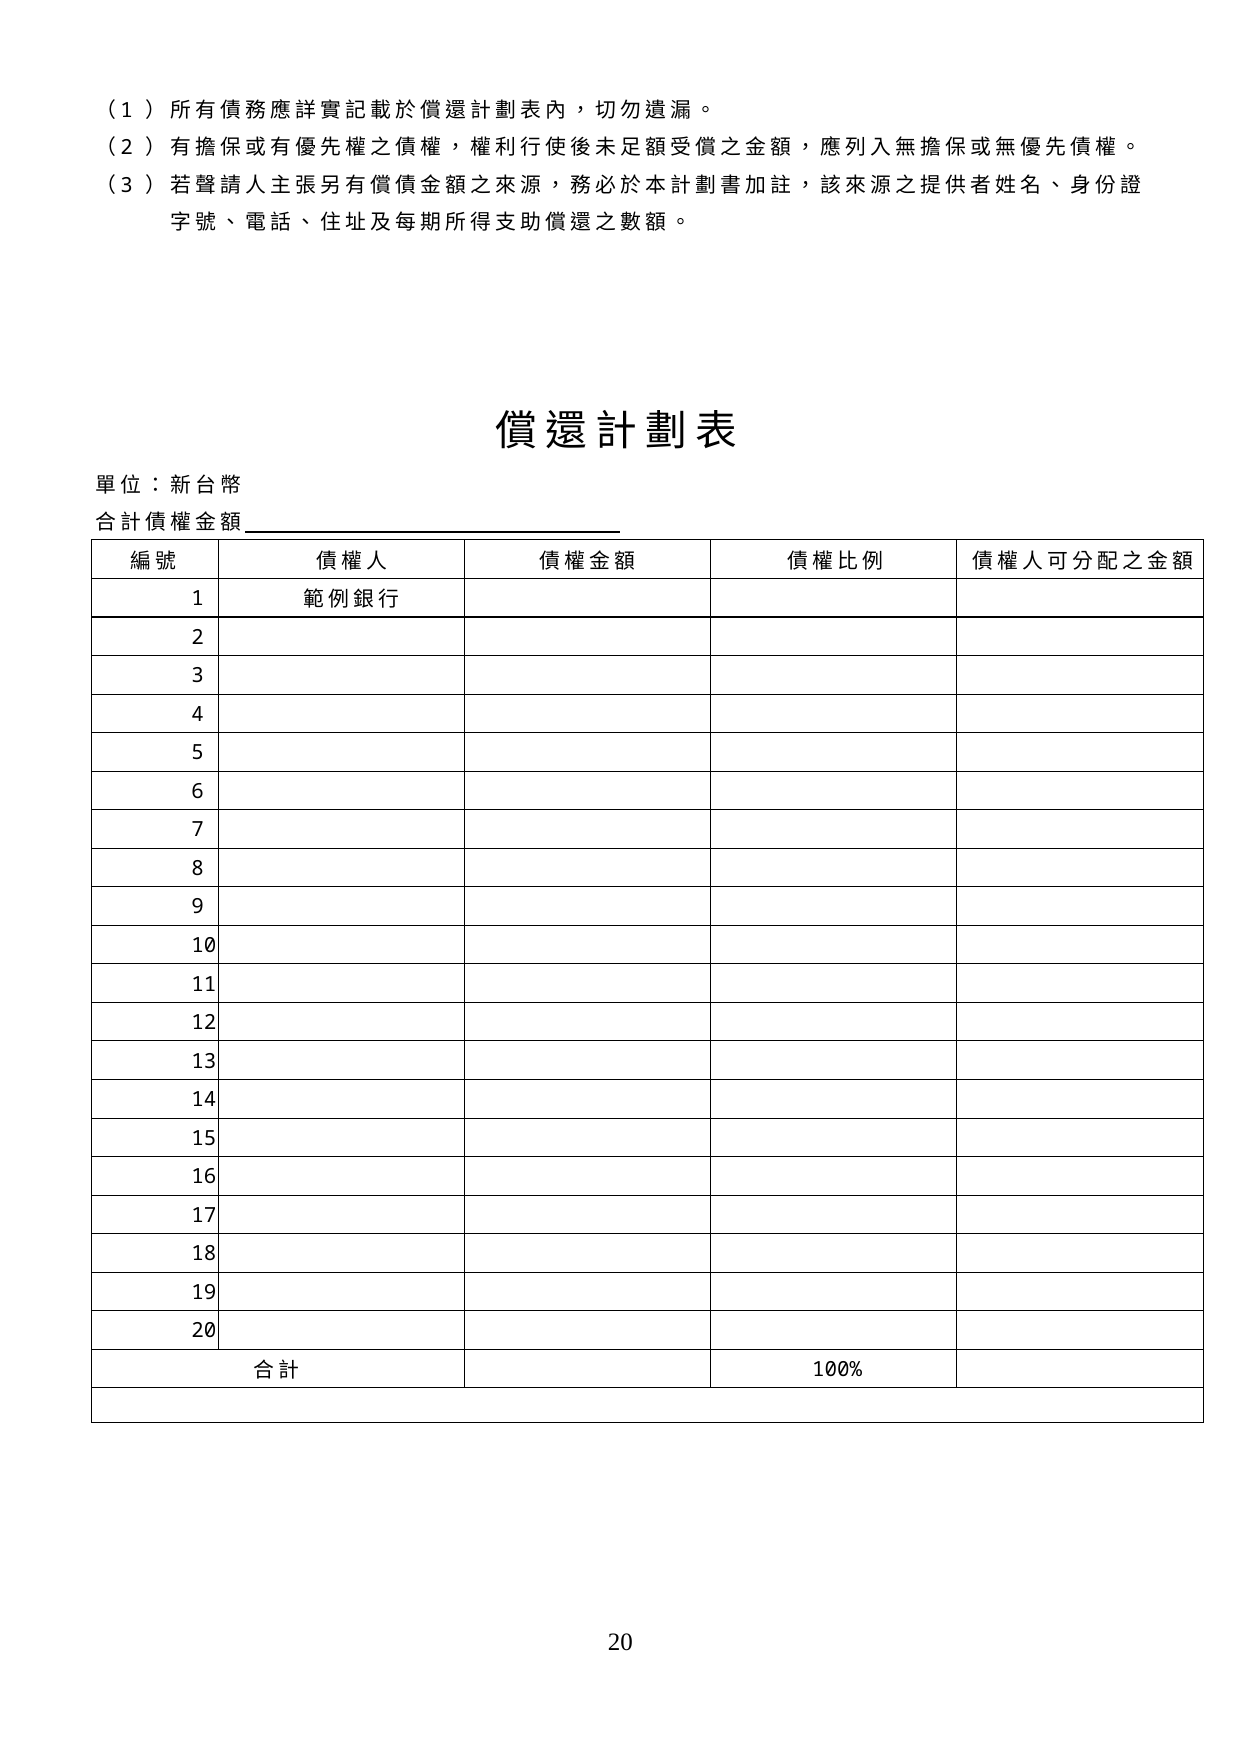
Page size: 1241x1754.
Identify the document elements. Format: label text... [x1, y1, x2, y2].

table_cell [219, 1311, 464, 1349]
table_cell [711, 964, 956, 1002]
table_cell [957, 1003, 1203, 1040]
table_cell [957, 1080, 1203, 1117]
table_cell 14 [92, 1080, 218, 1117]
table_cell [465, 1196, 710, 1233]
table_cell 6 [92, 772, 218, 809]
table_cell 15 [92, 1119, 218, 1156]
table_cell 17 [92, 1196, 218, 1233]
table_cell [219, 695, 464, 732]
table_cell [219, 733, 464, 771]
table_cell 11 [92, 964, 218, 1002]
table_cell [465, 1041, 710, 1079]
text 償還計劃表 [95, 389, 1145, 464]
table_cell [711, 772, 956, 809]
table_cell [219, 964, 464, 1002]
table_cell [957, 849, 1203, 886]
table_cell [465, 1350, 710, 1387]
table_cell 3 [92, 656, 218, 693]
table_cell [465, 849, 710, 886]
table_cell [465, 926, 710, 963]
table_cell [219, 1041, 464, 1079]
table_cell [465, 810, 710, 848]
table_header 債權人 [219, 540, 464, 578]
table_cell [711, 1157, 956, 1194]
table_cell [219, 772, 464, 809]
table_cell [465, 1080, 710, 1117]
table_cell [465, 579, 710, 616]
table_cell [957, 1041, 1203, 1079]
table_cell [219, 1157, 464, 1194]
table_cell [219, 849, 464, 886]
table_cell [711, 733, 956, 771]
table_cell [711, 1041, 956, 1079]
table_cell [711, 849, 956, 886]
text 單位：新台幣 合計債權金額 [95, 464, 1145, 539]
table_cell [219, 926, 464, 963]
table_cell [465, 656, 710, 693]
table_cell [219, 810, 464, 848]
text （2）有擔保或有優先權之債權，權利行使後未足額受償之金額，應列入無擔保或無優先債權。 [95, 127, 1145, 164]
table_cell [957, 695, 1203, 732]
table_cell 13 [92, 1041, 218, 1079]
text （3）若聲請人主張另有償債金額之來源，務必於本計劃書加註，該來源之提供者姓名、身份證字號、電話、住址及每期所得支助償還之數額。 [95, 164, 1145, 239]
table_cell [219, 1196, 464, 1233]
table_cell [957, 1196, 1203, 1233]
table_cell [711, 887, 956, 925]
table_cell [957, 1157, 1203, 1194]
table_cell [957, 964, 1203, 1002]
table_cell [957, 579, 1203, 616]
table_cell [711, 579, 956, 616]
table_cell [219, 618, 464, 655]
table_cell [957, 1350, 1203, 1387]
table_cell 4 [92, 695, 218, 732]
table_cell [711, 1196, 956, 1233]
text （1）所有債務應詳實記載於償還計劃表內，切勿遺漏。 [95, 89, 1145, 127]
table_cell [711, 810, 956, 848]
table_cell [465, 733, 710, 771]
table_cell 20 [92, 1311, 218, 1349]
table_cell [219, 1234, 464, 1272]
table_cell [711, 1234, 956, 1272]
table_cell 19 [92, 1273, 218, 1310]
table_cell [957, 772, 1203, 809]
table_cell [957, 618, 1203, 655]
table_cell [711, 1003, 956, 1040]
table_cell 8 [92, 849, 218, 886]
table_cell [957, 887, 1203, 925]
table_cell 100% [711, 1350, 956, 1387]
table_cell 7 [92, 810, 218, 848]
table_cell [465, 1157, 710, 1194]
table_cell [711, 1080, 956, 1117]
table_cell [465, 695, 710, 732]
table_cell [465, 1003, 710, 1040]
table_cell 1 [92, 579, 218, 616]
table_cell [957, 1119, 1203, 1156]
table_cell [957, 1273, 1203, 1310]
table_cell 2 [92, 618, 218, 655]
table_cell 12 [92, 1003, 218, 1040]
table_cell [465, 1273, 710, 1310]
table_cell [957, 1234, 1203, 1272]
table_cell [711, 1311, 956, 1349]
table_cell [711, 926, 956, 963]
table_cell [465, 964, 710, 1002]
table_cell 合計 [92, 1350, 464, 1387]
table_cell [219, 887, 464, 925]
table_cell [711, 1119, 956, 1156]
table_cell [92, 1388, 1203, 1422]
table_cell 範例銀行 [219, 579, 464, 616]
table_cell [711, 1273, 956, 1310]
table_cell [465, 1234, 710, 1272]
table_cell 16 [92, 1157, 218, 1194]
table_cell [957, 810, 1203, 848]
table_cell [219, 1003, 464, 1040]
table_cell [465, 1311, 710, 1349]
table_cell [465, 1119, 710, 1156]
table_cell [219, 1080, 464, 1117]
table_header 債權人可分配之金額 [957, 540, 1203, 578]
table_cell 10 [92, 926, 218, 963]
table_header 債權比例 [711, 540, 956, 578]
table_cell [219, 1273, 464, 1310]
table_cell [711, 656, 956, 693]
table_cell [957, 656, 1203, 693]
table_cell [957, 926, 1203, 963]
table_cell [465, 618, 710, 655]
table_cell 9 [92, 887, 218, 925]
table_cell [219, 656, 464, 693]
table_cell [465, 772, 710, 809]
table_cell [957, 733, 1203, 771]
table_cell [711, 695, 956, 732]
table_header 編號 [92, 540, 218, 578]
table_cell 5 [92, 733, 218, 771]
table_cell 18 [92, 1234, 218, 1272]
table_header 債權金額 [465, 540, 710, 578]
table_cell [957, 1311, 1203, 1349]
table_cell [711, 618, 956, 655]
table_cell [219, 1119, 464, 1156]
table_cell [465, 887, 710, 925]
